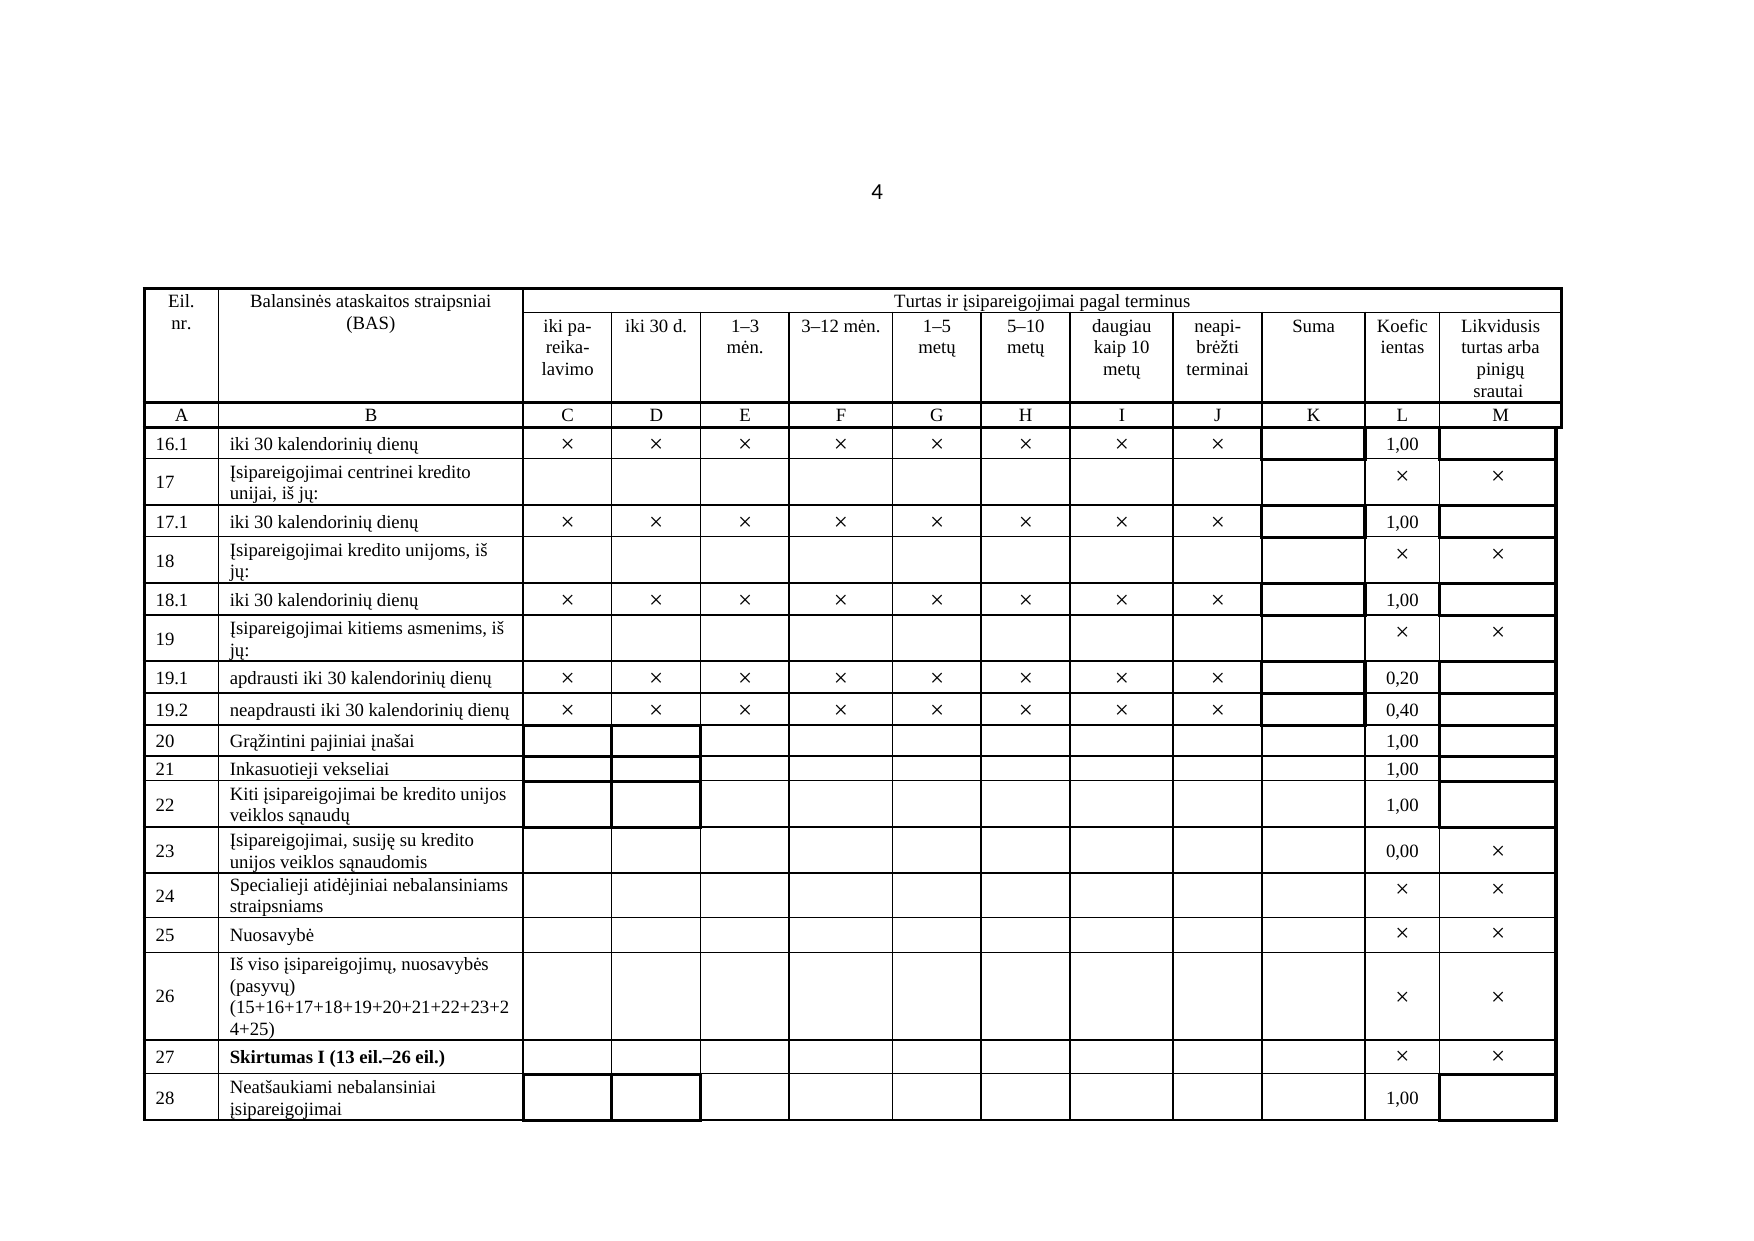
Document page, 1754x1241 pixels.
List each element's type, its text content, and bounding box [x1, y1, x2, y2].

table_cell [893, 1041, 980, 1073]
table_cell iki 30 kalendorinių dienų [219, 584, 522, 614]
table_cell 17.1 [146, 506, 218, 536]
table_cell Koeficientas [1366, 313, 1439, 401]
table_cell [893, 953, 980, 1039]
table_cell [1263, 585, 1363, 614]
table_cell Įsipareigojimai centrinei kredito unijai, iš jų: [219, 459, 522, 504]
table_cell [1071, 1041, 1172, 1073]
table_cell Iš viso įsipareigojimų, nuosavybės (pasyvų) (15+16+17+18+19+20+21+22+23+24+25) [219, 953, 522, 1039]
table_cell [1441, 507, 1554, 536]
table_cell [1263, 918, 1364, 951]
table_cell [1441, 585, 1554, 614]
table_cell H [982, 404, 1069, 426]
table_cell [790, 726, 892, 755]
table_cell [1263, 461, 1364, 504]
table_cell [1174, 953, 1261, 1039]
table_cell [1174, 616, 1261, 660]
table_cell [701, 616, 788, 660]
table_cell G [893, 404, 980, 426]
table_cell [701, 874, 788, 917]
table_cell 17 [146, 459, 218, 504]
table_cell [524, 874, 611, 917]
table_cell × [1366, 459, 1439, 504]
table_cell [982, 537, 1069, 582]
table_cell × [701, 584, 788, 614]
table_cell [982, 1041, 1069, 1073]
table_cell [612, 616, 700, 660]
table_cell iki 30 kalendorinių dienų [219, 429, 522, 458]
table_cell × [524, 506, 611, 536]
table_cell 18 [146, 537, 218, 582]
table_cell [1071, 1074, 1172, 1119]
table_cell × [790, 694, 892, 724]
table_cell × [893, 694, 980, 724]
table_cell × [893, 662, 980, 692]
table_cell [1263, 429, 1363, 458]
table_cell × [893, 584, 980, 614]
table_cell [982, 616, 1069, 660]
table_cell [524, 829, 611, 872]
table_cell [1441, 783, 1554, 826]
table_cell [612, 537, 700, 582]
table_cell [893, 537, 980, 582]
table_cell [982, 918, 1069, 951]
table_cell neapi-brėžti terminai [1174, 313, 1261, 401]
table_cell daugiau kaip 10 metų [1071, 313, 1172, 401]
table_cell [524, 537, 611, 582]
table_cell [982, 874, 1069, 917]
table_cell 28 [146, 1074, 218, 1119]
table_cell [1263, 953, 1364, 1039]
table_cell [790, 953, 892, 1039]
table_cell [613, 1076, 699, 1119]
table_cell [524, 918, 611, 951]
table_cell 18.1 [146, 584, 218, 614]
table_cell [524, 459, 611, 504]
table_cell [790, 918, 892, 951]
table_cell × [701, 506, 788, 536]
table_cell [1071, 459, 1172, 504]
table_header Eil. nr. [146, 290, 218, 401]
table_cell × [790, 584, 892, 614]
table_cell F [790, 404, 892, 426]
table_cell K [1263, 404, 1364, 426]
table_cell [982, 726, 1069, 755]
table_cell [1441, 758, 1554, 780]
table_cell [701, 537, 788, 582]
table_cell × [1440, 953, 1554, 1039]
table_cell [1263, 727, 1364, 755]
table_cell 0,40 [1367, 694, 1438, 724]
table_cell apdrausti iki 30 kalendorinių dienų [219, 662, 522, 692]
table_cell Nuosavybė [219, 918, 522, 951]
table_cell [1174, 1041, 1261, 1073]
table_cell [893, 757, 980, 780]
table_cell [702, 757, 788, 780]
table_cell Kiti įsipareigojimai be kredito unijos veiklos sąnaudų [219, 781, 522, 826]
table_cell [982, 781, 1069, 826]
table_cell Inkasuotieji vekseliai [219, 757, 522, 780]
table_cell [893, 918, 980, 951]
table_cell × [1174, 506, 1260, 536]
table_cell × [701, 662, 788, 692]
table_cell [790, 781, 892, 826]
table_cell [790, 1074, 892, 1119]
table_cell [702, 726, 788, 755]
table_cell E [701, 404, 788, 426]
table_cell × [1366, 616, 1439, 660]
table_cell [701, 828, 788, 872]
table_cell A [146, 404, 218, 426]
table_cell Likvidusis turtas arba pinigų srautai [1440, 313, 1560, 401]
table_cell [982, 953, 1069, 1039]
table_cell [613, 758, 699, 780]
table_cell × [1174, 429, 1260, 458]
table_cell × [1071, 662, 1172, 692]
table_cell [612, 874, 700, 917]
table_cell [1263, 828, 1364, 872]
table_cell 16.1 [146, 429, 218, 458]
table_cell × [982, 429, 1069, 458]
table_cell [1174, 459, 1261, 504]
table_cell × [1440, 1041, 1554, 1073]
table_cell [525, 727, 610, 755]
table_cell 24 [146, 874, 218, 917]
table_cell × [612, 506, 700, 536]
table_cell [790, 874, 892, 917]
table_cell × [612, 429, 700, 458]
table_cell [1071, 828, 1172, 872]
table_cell 1,00 [1367, 584, 1438, 614]
table_cell Suma [1263, 313, 1364, 401]
table_cell × [1440, 617, 1554, 660]
table_cell × [790, 429, 892, 458]
table_cell neapdrausti iki 30 kalendorinių dienų [219, 694, 522, 724]
table_cell × [1174, 584, 1260, 614]
table_cell × [1440, 539, 1554, 582]
table_cell × [612, 584, 700, 614]
table_cell × [1440, 461, 1554, 504]
table_cell × [524, 662, 611, 692]
table_cell [893, 616, 980, 660]
table_cell [1441, 695, 1554, 724]
table_cell × [1071, 429, 1172, 458]
table_cell 27 [146, 1041, 218, 1073]
table_cell [1174, 1074, 1261, 1119]
table_cell [1263, 781, 1364, 826]
table_cell 1,00 [1366, 1074, 1438, 1119]
table_cell [893, 781, 980, 826]
table_cell [893, 459, 980, 504]
table_cell × [1366, 874, 1439, 917]
table_cell [790, 757, 892, 780]
table_cell × [982, 662, 1069, 692]
table_cell × [701, 694, 788, 724]
table_cell × [524, 694, 611, 724]
table_cell × [1440, 918, 1554, 951]
table_cell × [893, 429, 980, 458]
table_cell [1071, 918, 1172, 951]
table_cell Neatšaukiami nebalansiniai įsipareigojimai [219, 1074, 522, 1119]
table_cell 23 [146, 828, 218, 872]
table_header Balansinės ataskaitos straipsniai (BAS) [219, 290, 522, 401]
table_cell [612, 918, 700, 951]
table_cell [1263, 695, 1363, 724]
table_cell C [524, 404, 611, 426]
table_cell 25 [146, 918, 218, 951]
table_cell [982, 1074, 1069, 1119]
table_cell × [893, 506, 980, 536]
table_cell [1263, 663, 1363, 692]
table_cell 26 [146, 953, 218, 1039]
table_cell 1,00 [1366, 726, 1438, 755]
table_cell 1,00 [1366, 781, 1438, 826]
table_cell Skirtumas I (13 eil.–26 eil.) [219, 1041, 522, 1073]
table_cell [982, 757, 1069, 780]
table_cell [790, 537, 892, 582]
table_cell [612, 1041, 700, 1073]
table_cell [790, 1041, 892, 1073]
table_cell [1263, 757, 1364, 780]
table_cell × [1440, 829, 1554, 872]
table_header Turtas ir įsipareigojimai pagal terminus [524, 290, 1560, 312]
table_cell [613, 783, 699, 826]
table_cell [612, 829, 700, 872]
table_cell [1174, 918, 1261, 951]
table_cell 1,00 [1366, 757, 1438, 780]
table_cell [1441, 429, 1554, 458]
table_cell [1263, 1041, 1364, 1073]
table_cell × [1071, 584, 1172, 614]
table_cell 0,00 [1366, 828, 1439, 872]
table_cell M [1440, 404, 1560, 426]
table_cell iki 30 kalendorinių dienų [219, 506, 522, 536]
table_cell × [1071, 694, 1172, 724]
table_cell 20 [146, 726, 218, 755]
table_cell [612, 953, 700, 1039]
table_cell 0,20 [1367, 662, 1438, 692]
table_cell × [701, 429, 788, 458]
table_cell [1263, 1074, 1364, 1119]
table_cell L [1366, 404, 1439, 426]
table_cell [1263, 874, 1364, 917]
table_cell [790, 616, 892, 660]
table_cell 1–5 metų [893, 313, 980, 401]
table_cell D [612, 404, 700, 426]
table_cell [893, 1074, 980, 1119]
table_cell [1441, 727, 1554, 755]
table_cell × [982, 694, 1069, 724]
table_cell Įsipareigojimai, susiję su kredito unijos veiklos sąnaudomis [219, 828, 522, 872]
table_cell [701, 459, 788, 504]
table_cell [701, 918, 788, 951]
table_cell × [1174, 662, 1260, 692]
table_cell [1071, 616, 1172, 660]
table_cell B [219, 404, 522, 426]
table_cell × [982, 506, 1069, 536]
table_cell × [1366, 953, 1439, 1039]
table_cell [612, 459, 700, 504]
table_cell [701, 1041, 788, 1073]
table_cell [1263, 507, 1363, 536]
table_cell × [1174, 694, 1260, 724]
table_cell [1174, 828, 1261, 872]
table_cell [1174, 874, 1261, 917]
table_cell Specialieji atidėjiniai nebalansiniams straipsniams [219, 874, 522, 917]
table_cell × [1366, 537, 1439, 582]
table_cell I [1071, 404, 1172, 426]
table_cell [1174, 781, 1261, 826]
table_cell [1071, 757, 1172, 780]
table_cell [982, 459, 1069, 504]
table_cell [1071, 537, 1172, 582]
table_cell × [1366, 1041, 1439, 1073]
table_cell [1071, 781, 1172, 826]
table_cell [1174, 757, 1261, 780]
table_cell [702, 781, 788, 826]
table_cell [524, 953, 611, 1039]
table_cell × [1366, 918, 1439, 951]
table_cell [525, 783, 610, 826]
table_cell × [524, 584, 611, 614]
table_cell [1174, 726, 1261, 755]
table_cell 1,00 [1367, 429, 1438, 458]
table_cell [790, 828, 892, 872]
table_cell Grąžintini pajiniai įnašai [219, 726, 522, 755]
table_cell × [1440, 874, 1554, 917]
table_cell 19.2 [146, 694, 218, 724]
table_cell [701, 953, 788, 1039]
table_cell Įsipareigojimai kitiems asmenims, iš jų: [219, 616, 522, 660]
table_cell [1071, 874, 1172, 917]
table_cell × [790, 662, 892, 692]
table_cell J [1174, 404, 1261, 426]
table_cell 1–3 mėn. [701, 313, 788, 401]
table_cell [790, 459, 892, 504]
table_cell iki 30 d. [612, 313, 700, 401]
table_cell 22 [146, 781, 218, 826]
table_cell [1263, 617, 1364, 660]
table_cell × [982, 584, 1069, 614]
table_cell × [790, 506, 892, 536]
table_cell [1441, 663, 1554, 692]
table_cell [524, 616, 611, 660]
table_cell [1441, 1076, 1554, 1119]
table_cell 1,00 [1367, 506, 1438, 536]
table_cell [702, 1074, 788, 1119]
table_cell 21 [146, 757, 218, 780]
table_cell 19 [146, 616, 218, 660]
table_cell [1071, 953, 1172, 1039]
table_cell × [612, 694, 700, 724]
table_cell iki pa- reika-lavimo [524, 313, 611, 401]
table_cell Įsipareigojimai kredito unijoms, iš jų: [219, 537, 522, 582]
table_cell × [1071, 506, 1172, 536]
table_cell × [612, 662, 700, 692]
table_cell [524, 1041, 611, 1073]
table_cell 5–10 metų [982, 313, 1069, 401]
table_cell [893, 874, 980, 917]
table_cell [525, 1076, 610, 1119]
table_cell [613, 727, 699, 755]
table_cell [893, 726, 980, 755]
table_cell [1174, 537, 1261, 582]
table_cell 19.1 [146, 662, 218, 692]
table_cell [1263, 539, 1364, 582]
table_cell [1071, 726, 1172, 755]
table_cell [525, 758, 610, 780]
table_cell × [524, 429, 611, 458]
table_cell [893, 828, 980, 872]
table_cell [982, 828, 1069, 872]
table_cell 3–12 mėn. [790, 313, 892, 401]
